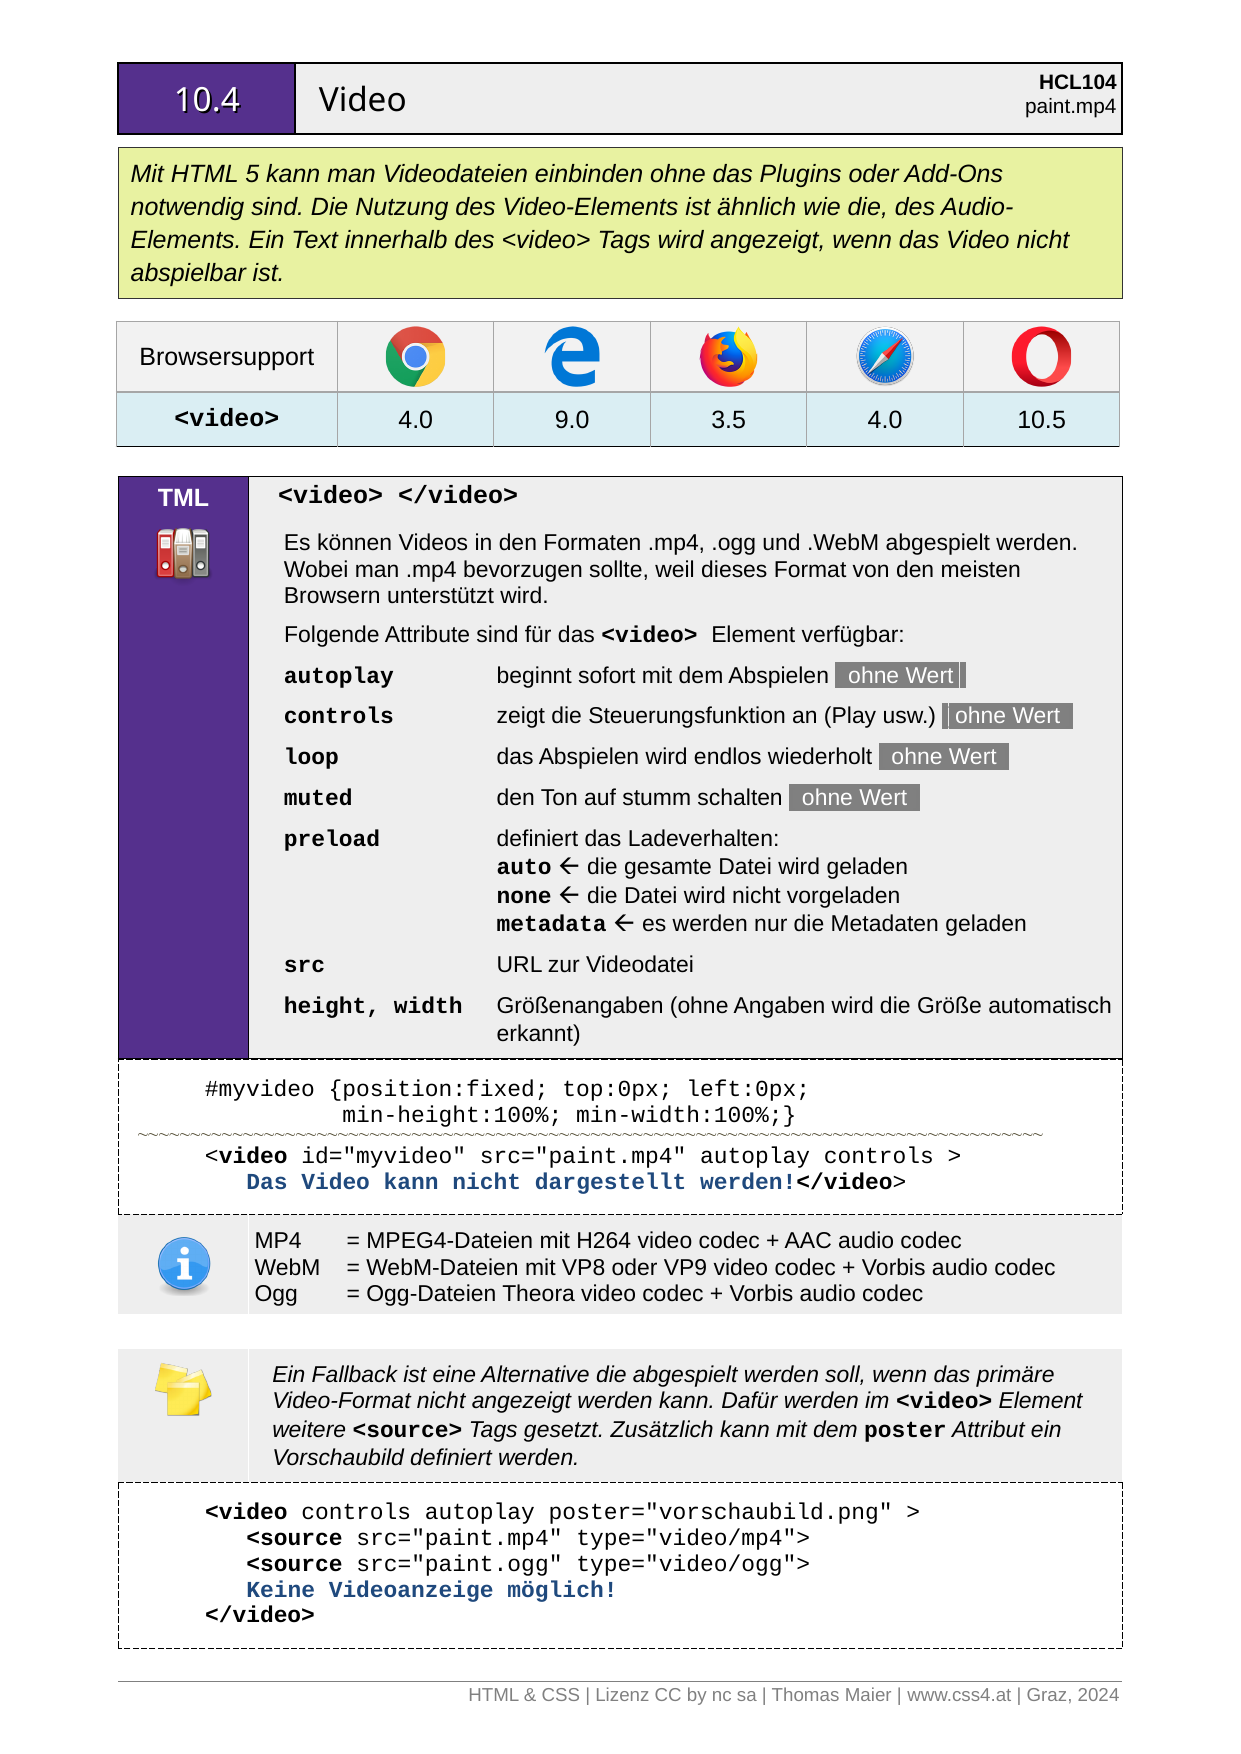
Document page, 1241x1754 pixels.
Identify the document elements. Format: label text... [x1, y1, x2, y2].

picture [151, 523, 216, 588]
table_header [964, 322, 1119, 391]
table_header HCL104 paint.mp4 [885, 64, 1121, 133]
picture [154, 1237, 213, 1296]
table_header [494, 322, 650, 391]
table_header TML [119, 477, 248, 517]
table_header [118, 1214, 248, 1314]
table_header [651, 322, 806, 391]
table_cell 10.5 [964, 393, 1119, 446]
table_header Ein Fallback ist eine Alternative die abgespielt werden soll, wenn das primäre Video-Format nicht angezeigt werden kann. Dafür werden im <video> Element weitere <source> Tags gesetzt. Zusätzlich kann mit dem poster Attribut ein Vorschaubild definiert werden. [249, 1349, 1122, 1482]
picture [544, 326, 600, 387]
table_header Browsersupport [117, 322, 337, 391]
table_header MP4 = MPEG4-Dateien mit H264 video codec + AAC audio codec WebM = WebM-Dateien mit VP8 oder VP9 video codec + Vorbis audio codec Ogg = Ogg-Dateien Theora video codec + Vorbis audio codec [249, 1214, 1122, 1314]
table_header [807, 322, 963, 391]
table_header <video> </video> [249, 477, 1122, 517]
table_header 10.4 [119, 64, 294, 133]
text Mit HTML 5 kann man Videodateien einbinden ohne das Plugins oder Add-Ons notwendig sind. Die Nutzung des Video-Elements ist ähnlich wie die, des Audio-Elements. Ein Text innerhalb des <video> Tags wird angezeigt, wenn das Video nicht abspielbar ist. [119, 148, 1122, 298]
table_header [118, 1349, 248, 1482]
table_header [338, 322, 493, 391]
table_cell Es können Videos in den Formaten .mp4, .ogg und .WebM abgespielt werden. Wobei man .mp4 bevorzugen sollte, weil dieses Format von den meisten Browsern unterstützt wird. Folgende Attribute sind für das <video> Element verfügbar: autoplay beginnt sofort mit dem Abspielen [ ohne Wert ] controls zeigt die Steuerungsfunktion an (Play usw.) [ ohne Wert ] loop das Abspielen wird endlos wiederholt [ ohne Wert ] muted den Ton auf stumm schalten [ ohne Wert ] preload definiert das Ladeverhalten: auto  die gesamte Datei wird geladen none  die Datei wird nicht vorgeladen metadata  es werden nur die Metadaten geladen src URL zur Videodatei height, width Größenangaben (ohne Angaben wird die Größe automatisch erkannt) [249, 517, 1122, 1058]
table_cell [119, 517, 248, 1058]
table_cell 3.5 [651, 393, 806, 446]
picture [385, 326, 446, 387]
table_cell 9.0 [494, 393, 650, 446]
table_header Video [296, 64, 885, 133]
picture [1011, 326, 1072, 387]
table_cell 4.0 [338, 393, 493, 446]
text #myvideo {position:fixed; top:0px; left:0px; min-height:100%; min-width:100%;} [118, 1059, 1122, 1111]
picture [699, 326, 758, 387]
text  <video id="myvideo" src="paint.mp4" autoplay controls > Das Video kann nicht dargestellt werden!</video> [118, 1111, 1122, 1214]
table_cell <video> [117, 393, 337, 446]
table_cell 4.0 [807, 393, 963, 446]
text <video controls autoplay poster="vorschaubild.png" > <source src="paint.mp4" type="video/mp4"> <source src="paint.ogg" type="video/ogg"> Keine Videoanzeige möglich! </video> [118, 1482, 1122, 1648]
picture [155, 1360, 212, 1417]
picture [855, 326, 915, 387]
